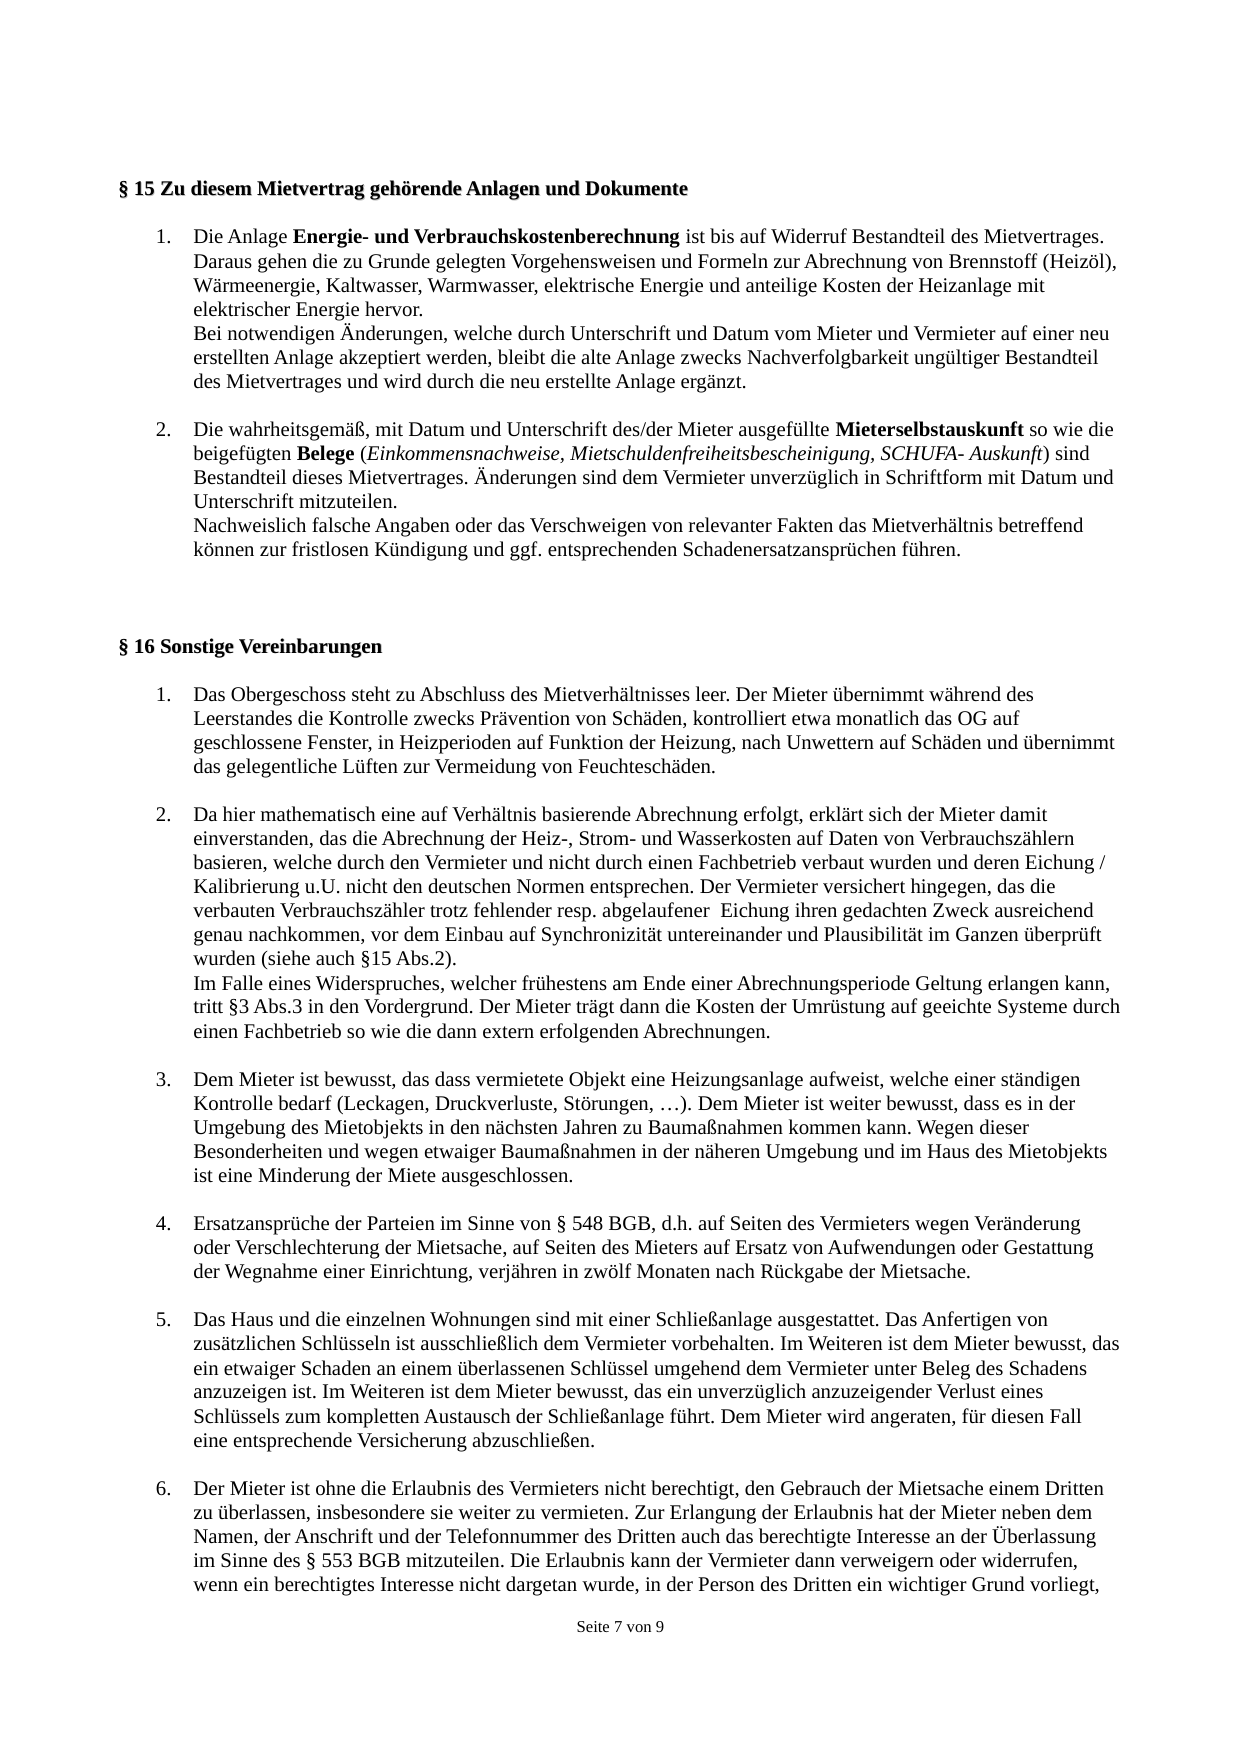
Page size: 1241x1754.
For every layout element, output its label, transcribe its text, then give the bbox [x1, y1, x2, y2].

list Dem Mieter ist bewusst, das dass vermietete Objekt eine Heizungsanlage aufweist, welche einer ständigen Kontrolle bedarf (Leckagen, Druckverluste, Störungen, …). Dem Mieter ist weiter bewusst, dass es in der Umgebung des Mietobjekts in den nächsten Jahren zu Baumaßnahmen kommen kann. Wegen dieser Besonderheiten und wegen etwaiger Baumaßnahmen in der näheren Umgebung und im Haus des Mietobjekts ist eine Minderung der Miete ausgeschlossen. [156, 1067, 1122, 1211]
list Das Obergeschoss steht zu Abschluss des Mietverhältnisses leer. Der Mieter übernimmt während des Leerstandes die Kontrolle zwecks Prävention von Schäden, kontrolliert etwa monatlich das OG auf geschlossene Fenster, in Heizperioden auf Funktion der Heizung, nach Unwettern auf Schäden und übernimmt das gelegentliche Lüften zur Vermeidung von Feuchteschäden. [156, 682, 1122, 802]
list Die Anlage Energie- und Verbrauchskostenberechnung ist bis auf Widerruf Bestandteil des Mietvertrages. Daraus gehen die zu Grunde gelegten Vorgehensweisen und Formeln zur Abrechnung von Brennstoff (Heizöl), Wärmeenergie, Kaltwasser, Warmwasser, elektrische Energie und anteilige Kosten der Heizanlage mit elektrischer Energie hervor. Bei notwendigen Änderungen, welche durch Unterschrift und Datum vom Mieter und Vermieter auf einer neu erstellten Anlage akzeptiert werden, bleibt die alte Anlage zwecks Nachverfolgbarkeit ungültiger Bestandteil des Mietvertrages und wird durch die neu erstellte Anlage ergänzt. [156, 224, 1122, 417]
list Da hier mathematisch eine auf Verhältnis basierende Abrechnung erfolgt, erklärt sich der Mieter damit einverstanden, das die Abrechnung der Heiz-, Strom- und Wasserkosten auf Daten von Verbrauchszählern basieren, welche durch den Vermieter und nicht durch einen Fachbetrieb verbaut wurden und deren Eichung / Kalibrierung u.U. nicht den deutschen Normen entsprechen. Der Vermieter versichert hingegen, das die verbauten Verbrauchszähler trotz fehlender resp. abgelaufener Eichung ihren gedachten Zweck ausreichend genau nachkommen, vor dem Einbau auf Synchronizität untereinander und Plausibilität im Ganzen überprüft wurden (siehe auch §15 Abs.2). Im Falle eines Widerspruches, welcher frühestens am Ende einer Abrechnungsperiode Geltung erlangen kann, tritt §3 Abs.3 in den Vordergrund. Der Mieter trägt dann die Kosten der Umrüstung auf geeichte Systeme durch einen Fachbetrieb so wie die dann extern erfolgenden Abrechnungen. [156, 802, 1122, 1067]
list Der Mieter ist ohne die Erlaubnis des Vermieters nicht berechtigt, den Gebrauch der Mietsache einem Dritten zu überlassen, insbesondere sie weiter zu vermieten. Zur Erlangung der Erlaubnis hat der Mieter neben dem Namen, der Anschrift und der Telefonnummer des Dritten auch das berechtigte Interesse an der Überlassung im Sinne des § 553 BGB mitzuteilen. Die Erlaubnis kann der Vermieter dann verweigern oder widerrufen, wenn ein berechtigtes Interesse nicht dargetan wurde, in der Person des Dritten ein wichtiger Grund vorliegt, [156, 1476, 1122, 1596]
list Ersatzansprüche der Parteien im Sinne von § 548 BGB, d.h. auf Seiten des Vermieters wegen Veränderung oder Verschlechterung der Mietsache, auf Seiten des Mieters auf Ersatz von Aufwendungen oder Gestattung der Wegnahme einer Einrichtung, verjähren in zwölf Monaten nach Rückgabe der Mietsache. [156, 1211, 1122, 1283]
text § 15 Zu diesem Mietvertrag gehörende Anlagen und Dokumente [118, 176, 1122, 200]
text § 16 Sonstige Vereinbarungen [118, 633, 1122, 658]
list Die wahrheitsgemäß, mit Datum und Unterschrift des/der Mieter ausgefüllte Mieterselbstauskunft so wie die beigefügten Belege (Einkommensnachweise, Mietschuldenfreiheitsbescheinigung, SCHUFA- Auskunft) sind Bestandteil dieses Mietvertrages. Änderungen sind dem Vermieter unverzüglich in Schriftform mit Datum und Unterschrift mitzuteilen. Nachweislich falsche Angaben oder das Verschweigen von relevanter Fakten das Mietverhältnis betreffend können zur fristlosen Kündigung und ggf. entsprechenden Schadenersatzansprüchen führen. [156, 417, 1122, 585]
list Das Haus und die einzelnen Wohnungen sind mit einer Schließanlage ausgestattet. Das Anfertigen von zusätzlichen Schlüsseln ist ausschließlich dem Vermieter vorbehalten. Im Weiteren ist dem Mieter bewusst, das ein etwaiger Schaden an einem überlassenen Schlüssel umgehend dem Vermieter unter Beleg des Schadens anzuzeigen ist. Im Weiteren ist dem Mieter bewusst, das ein unverzüglich anzuzeigender Verlust eines Schlüssels zum kompletten Austausch der Schließanlage führt. Dem Mieter wird angeraten, für diesen Fall eine entsprechende Versicherung abzuschließen. [156, 1307, 1122, 1452]
